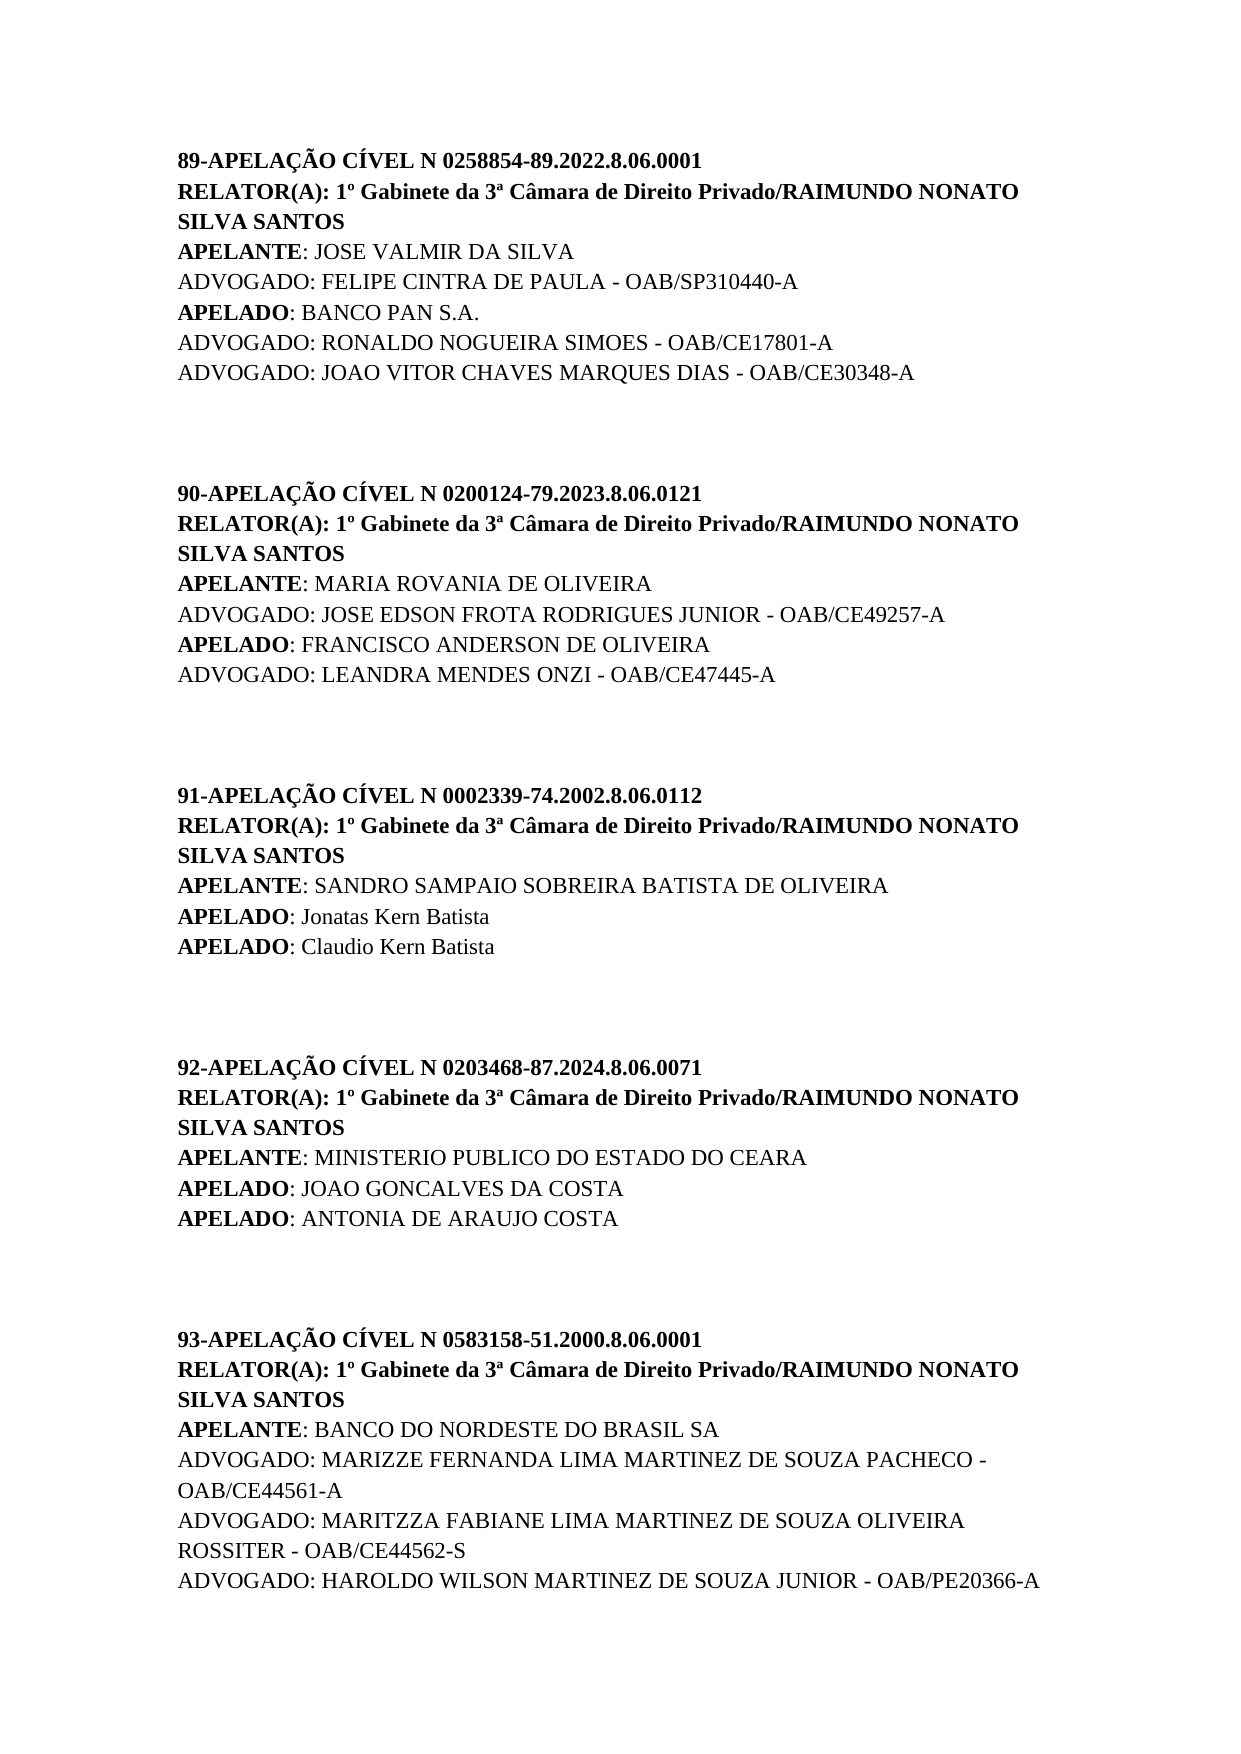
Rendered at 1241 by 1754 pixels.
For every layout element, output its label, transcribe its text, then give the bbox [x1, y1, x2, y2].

text 89-APELAÇÃO CÍVEL N 0258854-89.2022.8.06.0001 RELATOR(A): 1º Gabinete da 3ª Câmara de Direito Privado/RAIMUNDO NONATO SILVA SANTOS APELANTE: JOSE VALMIR DA SILVA ADVOGADO: FELIPE CINTRA DE PAULA - OAB/SP310440-A APELADO: BANCO PAN S.A. ADVOGADO: RONALDO NOGUEIRA SIMOES - OAB/CE17801-A ADVOGADO: JOAO VITOR CHAVES MARQUES DIAS - OAB/CE30348-A 90-APELAÇÃO CÍVEL N 0200124-79.2023.8.06.0121 RELATOR(A): 1º Gabinete da 3ª Câmara de Direito Privado/RAIMUNDO NONATO SILVA SANTOS APELANTE: MARIA ROVANIA DE OLIVEIRA ADVOGADO: JOSE EDSON FROTA RODRIGUES JUNIOR - OAB/CE49257-A APELADO: FRANCISCO ANDERSON DE OLIVEIRA ADVOGADO: LEANDRA MENDES ONZI - OAB/CE47445-A 91-APELAÇÃO CÍVEL N 0002339-74.2002.8.06.0112 RELATOR(A): 1º Gabinete da 3ª Câmara de Direito Privado/RAIMUNDO NONATO SILVA SANTOS APELANTE: SANDRO SAMPAIO SOBREIRA BATISTA DE OLIVEIRA APELADO: Jonatas Kern Batista APELADO: Claudio Kern Batista 92-APELAÇÃO CÍVEL N 0203468-87.2024.8.06.0071 RELATOR(A): 1º Gabinete da 3ª Câmara de Direito Privado/RAIMUNDO NONATO SILVA SANTOS APELANTE: MINISTERIO PUBLICO DO ESTADO DO CEARA APELADO: JOAO GONCALVES DA COSTA APELADO: ANTONIA DE ARAUJO COSTA 93-APELAÇÃO CÍVEL N 0583158-51.2000.8.06.0001 RELATOR(A): 1º Gabinete da 3ª Câmara de Direito Privado/RAIMUNDO NONATO SILVA SANTOS APELANTE: BANCO DO NORDESTE DO BRASIL SA ADVOGADO: MARIZZE FERNANDA LIMA MARTINEZ DE SOUZA PACHECO - OAB/CE44561-A ADVOGADO: MARITZZA FABIANE LIMA MARTINEZ DE SOUZA OLIVEIRA ROSSITER - OAB/CE44562-S ADVOGADO: HAROLDO WILSON MARTINEZ DE SOUZA JUNIOR - OAB/PE20366-A [177, 148, 1063, 1594]
